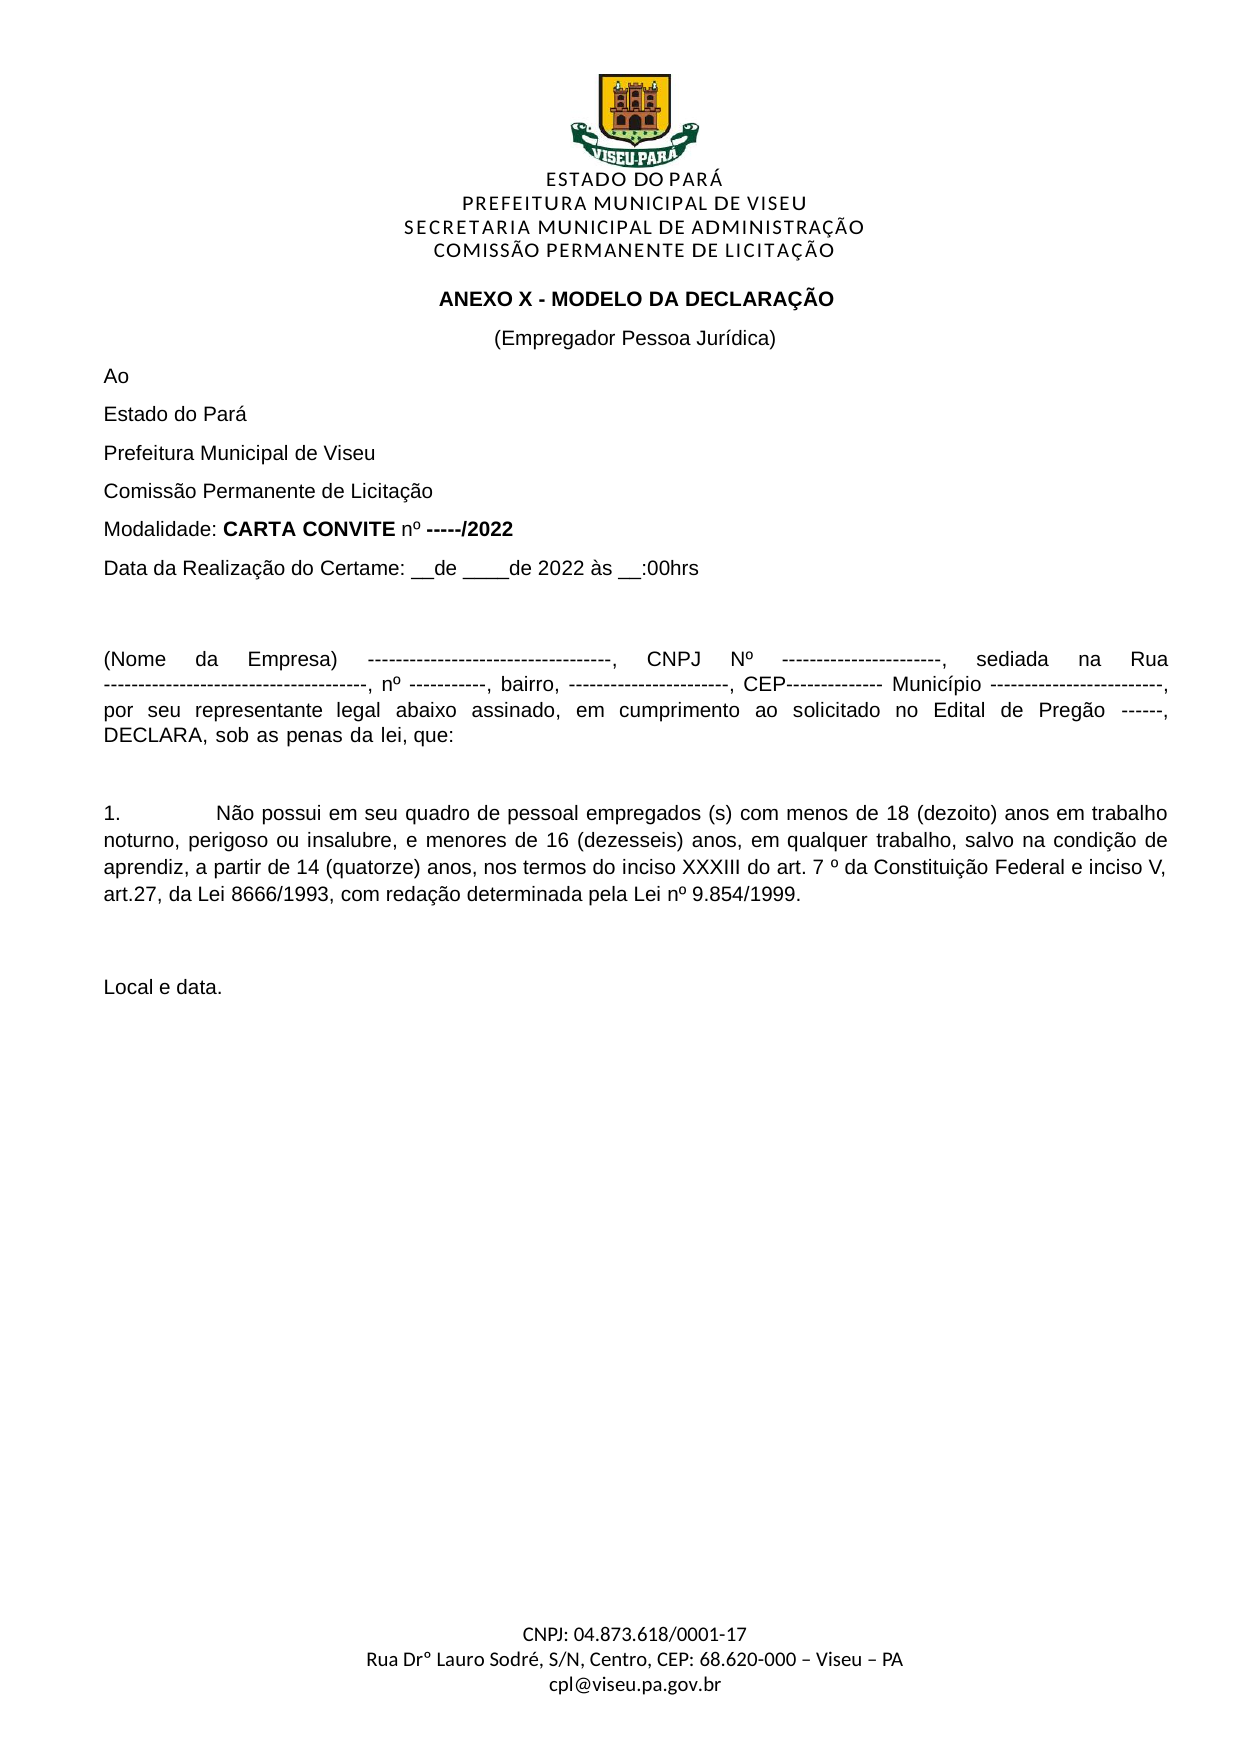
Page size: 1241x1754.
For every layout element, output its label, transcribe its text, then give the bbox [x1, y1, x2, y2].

text Local e data. [103, 974, 1169, 998]
text Prefeitura Municipal de Viseu [103, 441, 1169, 464]
text Data da Realização do Certame: __de ____de 2022 às __:00hrs [103, 556, 1169, 579]
text SECRETARIA MUNICIPAL DE ADMINISTRAÇÃO COMISSÃO PERMANENTE DE LICITAÇÃO [404, 215, 870, 263]
picture [570, 74, 700, 168]
text 1. Não possui em seu quadro de pessoal empregados (s) com menos de 18 (dezoito) anos em trabalho noturno, perigoso ou insalubre, e menores de 16 (dezesseis) anos, em qualquer trabalho, salvo na condição de aprendiz, a partir de 14 (quatorze) anos, nos termos do inciso XXXIII do art. 7 º da Constituição Federal e inciso V, art.27, da Lei 8666/1993, com redação determinada pela Lei nº 9.854/1999. [103, 800, 1167, 906]
text CNPJ: 04.873.618/0001-17 [523, 1621, 1169, 1647]
text Estado do Pará [103, 402, 1169, 426]
text Comissão Permanente de Licitação [103, 479, 1169, 503]
text ESTADO DO PARÁ PREFEITURA MUNICIPAL DE VISEU [462, 167, 813, 215]
text Rua Drº Lauro Sodré, S/N, Centro, CEP: 68.620-000 – Viseu – PA cpl@viseu.pa.gov.br [366, 1647, 908, 1697]
text (Empregador Pessoa Jurídica) [494, 326, 1169, 349]
text Modalidade: CARTA CONVITE nº -----/2022 [103, 517, 1169, 541]
text ANEXO X - MODELO DA DECLARAÇÃO [438, 287, 1169, 311]
text Ao [103, 364, 1169, 388]
text (Nome da Empresa) -----------------------------------, CNPJ Nº -----------------------, sediada na Rua --------------------------------------, nº -----------, bairro, -----------------------, CEP-------------- Município -------------------------, por seu representante legal abaixo assinado, em cumprimento ao solicitado no Edital de Pregão ------, DECLARA, sob as penas da lei, que: [103, 646, 1169, 747]
